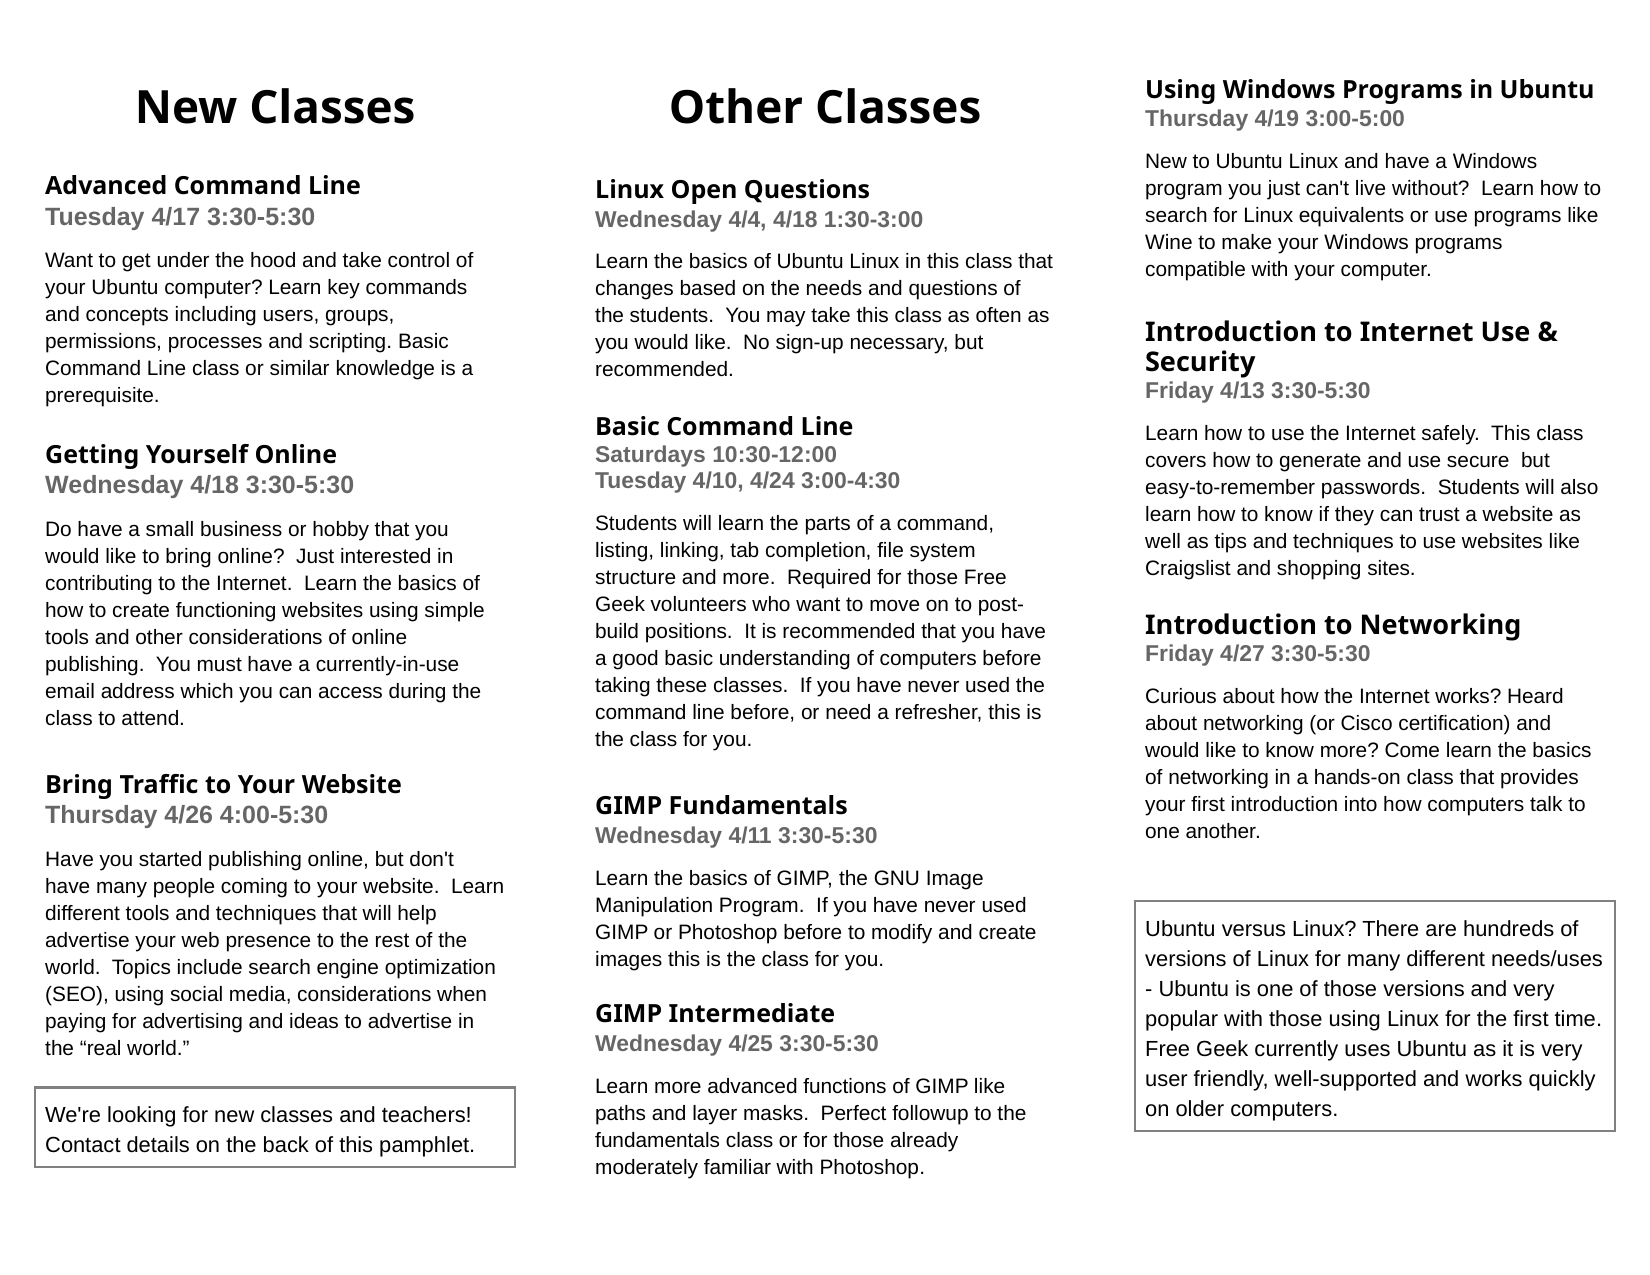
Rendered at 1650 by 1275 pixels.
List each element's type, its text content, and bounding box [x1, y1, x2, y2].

text Learn how to use the Internet safely. This class covers how to generate and use secure but easy-to-remember passwords. Students will also learn how to know if they can trust a website as well as tips and techniques to use websites like Craigslist and shopping sites. [1145, 418, 1605, 580]
text Friday 4/27 3:30-5:30 [1145, 640, 1605, 666]
text Getting Yourself Online [45, 436, 505, 471]
text Learn the basics of GIMP, the GNU Image Manipulation Program. If you have never used GIMP or Photoshop before to modify and create images this is the class for you. [595, 863, 1055, 971]
text Wednesday 4/11 3:30-5:30 [595, 822, 1055, 848]
text Have you started publishing online, but don't have many people coming to your website. Learn different tools and techniques that will help advertise your web presence to the rest of the world. Topics include search engine optimization (SEO), using social media, considerations when paying for advertising and ideas to advertise in the “real world.” [45, 843, 505, 1059]
text Advanced Command Line [45, 167, 505, 201]
text Students will learn the parts of a command, listing, linking, tab completion, file system structure and more. Required for those Free Geek volunteers who want to move on to post-build positions. It is recommended that you have a good basic understanding of computers before taking these classes. If you have never used the command line before, or need a refresher, this is the class for you. [595, 508, 1055, 751]
text Tuesday 4/17 3:30-5:30 [45, 201, 505, 230]
text Wednesday 4/4, 4/18 1:30-3:00 [595, 206, 1055, 232]
text Thursday 4/19 3:00-5:00 [1145, 105, 1605, 131]
text GIMP Intermediate [595, 996, 1055, 1030]
text Using Windows Programs in Ubuntu [1145, 75, 1605, 105]
text Want to get under the hood and take control of your Ubuntu computer? Learn key commands and concepts including users, groups, permissions, processes and scripting. Basic Command Line class or similar knowledge is a prerequisite. [45, 244, 505, 406]
text GIMP Fundamentals [595, 788, 1055, 822]
text Curious about how the Internet works? Heard about networking (or Cisco certification) and would like to know more? Come learn the basics of networking in a hands-on class that provides your first introduction into how computers talk to one another. [1145, 681, 1605, 843]
text Learn the basics of Ubuntu Linux in this class that changes based on the needs and questions of the students. You may take this class as often as you would like. No sign-up necessary, but recommended. [595, 246, 1055, 381]
text Introduction to Internet Use & Security [1145, 317, 1605, 377]
text Wednesday 4/18 3:30-5:30 [45, 471, 505, 499]
text Introduction to Networking [1145, 610, 1605, 640]
text Other Classes [595, 75, 1055, 137]
text New to Ubuntu Linux and have a Windows program you just can't live without? Learn how to search for Linux equivalents or use programs like Wine to make your Windows programs compatible with your computer. [1145, 146, 1605, 281]
text Wednesday 4/25 3:30-5:30 [595, 1030, 1055, 1056]
text Basic Command Line [595, 411, 1055, 441]
text New Classes [45, 75, 505, 137]
text Learn more advanced functions of GIMP like paths and layer masks. Perfect followup to the fundamentals class or for those already moderately familiar with Photoshop. [595, 1071, 1055, 1178]
text Friday 4/13 3:30-5:30 [1145, 377, 1605, 404]
text Linux Open Questions [595, 171, 1055, 206]
text Saturdays 10:30-12:00 [595, 441, 1055, 467]
text Thursday 4/26 4:00-5:30 [45, 800, 505, 829]
text We're looking for new classes and teachers! Contact details on the back of this pamphlet. [36, 1089, 514, 1166]
text Bring Traffic to Your Website [45, 766, 505, 800]
text Ubuntu versus Linux? There are hundreds of versions of Linux for many different needs/uses - Ubuntu is one of those versions and very popular with those using Linux for the first time. Free Geek currently uses Ubuntu as it is very user friendly, well-supported and works quickly on older computers. [1136, 902, 1614, 1130]
text Tuesday 4/10, 4/24 3:00-4:30 [595, 467, 1055, 494]
text Do have a small business or hobby that you would like to bring online? Just interested in contributing to the Internet. Learn the basics of how to create functioning websites using simple tools and other considerations of online publishing. You must have a currently-in-use email address which you can access during the class to attend. [45, 514, 505, 729]
